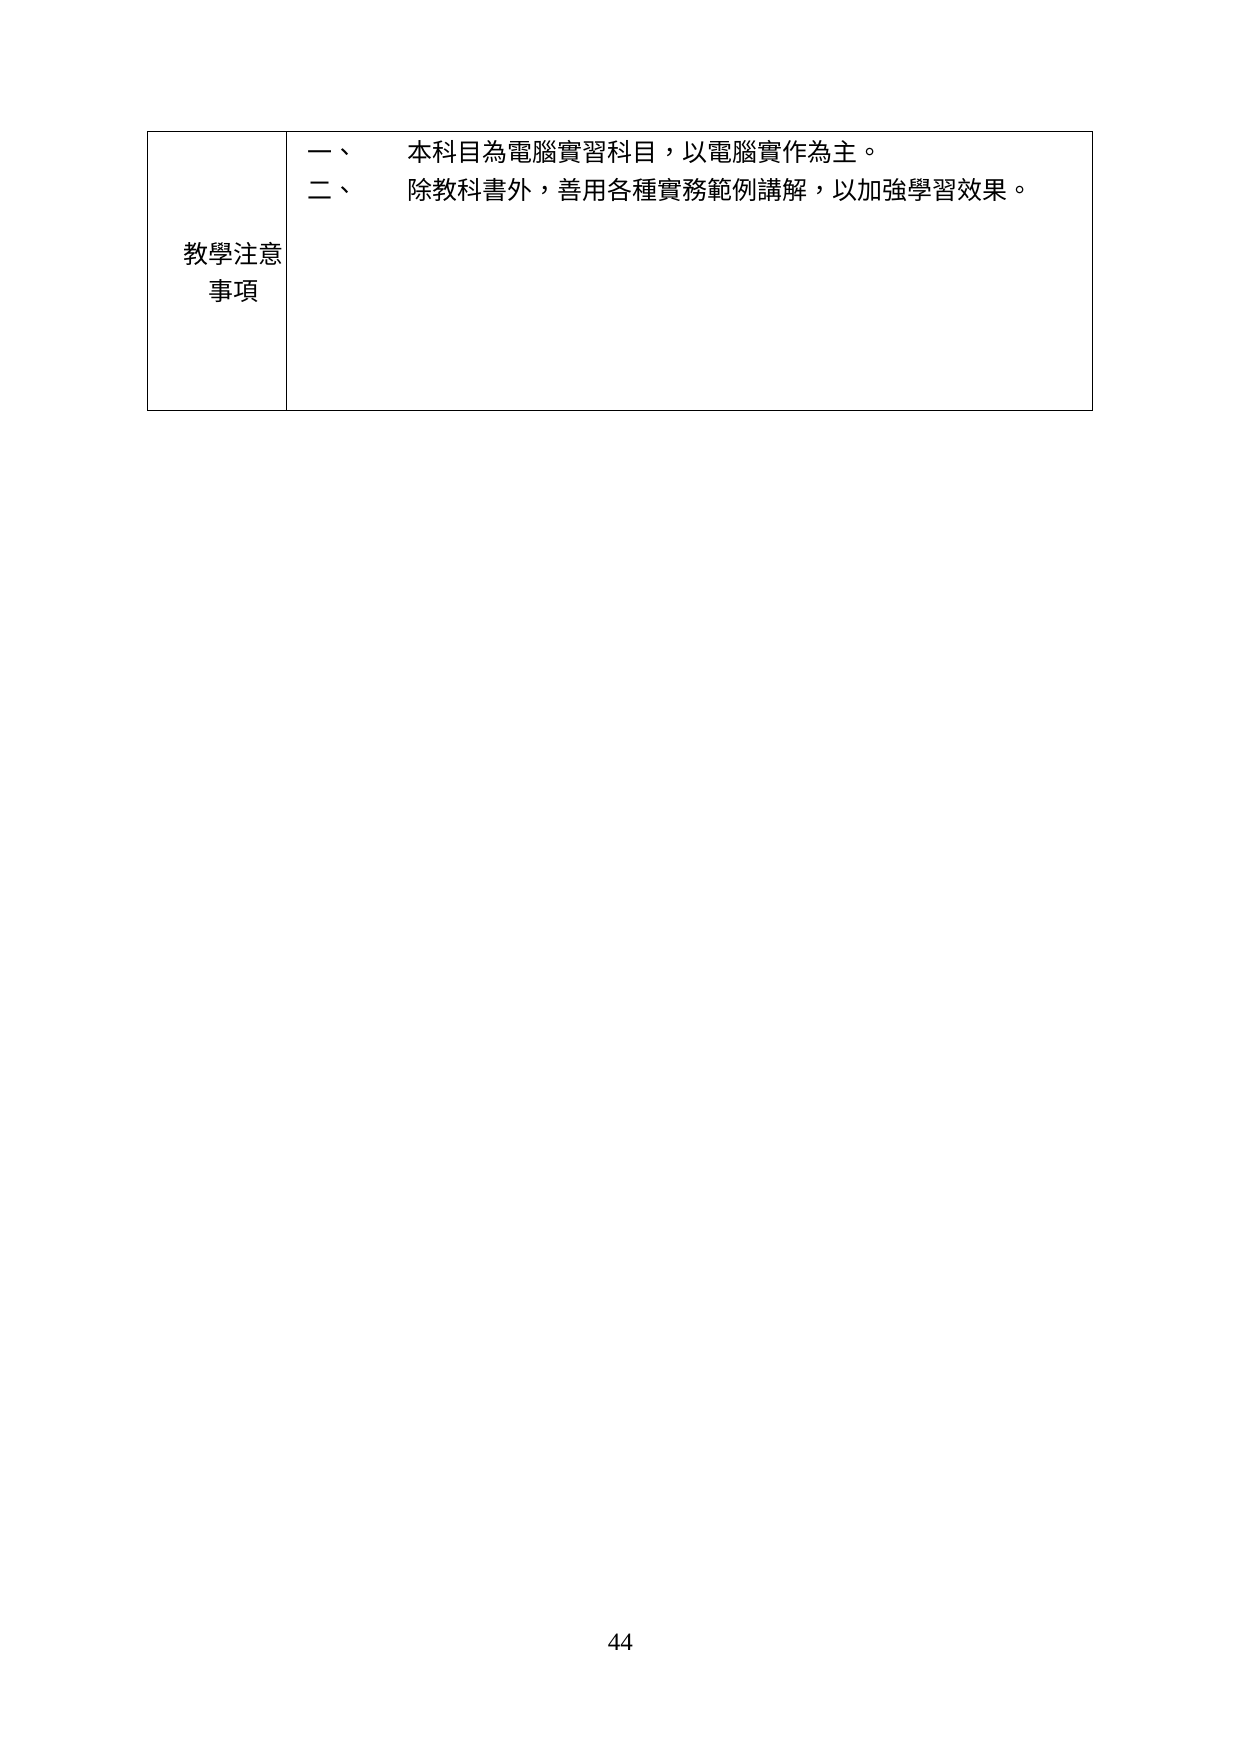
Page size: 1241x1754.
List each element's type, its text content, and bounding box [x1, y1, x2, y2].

table_cell 本科目為電腦實習科目，以電腦實作為主。 除教科書外，善用各種實務範例講解，以加強學習效果。 [287, 132, 1092, 410]
table_cell 教學注意 事項 [148, 132, 286, 410]
